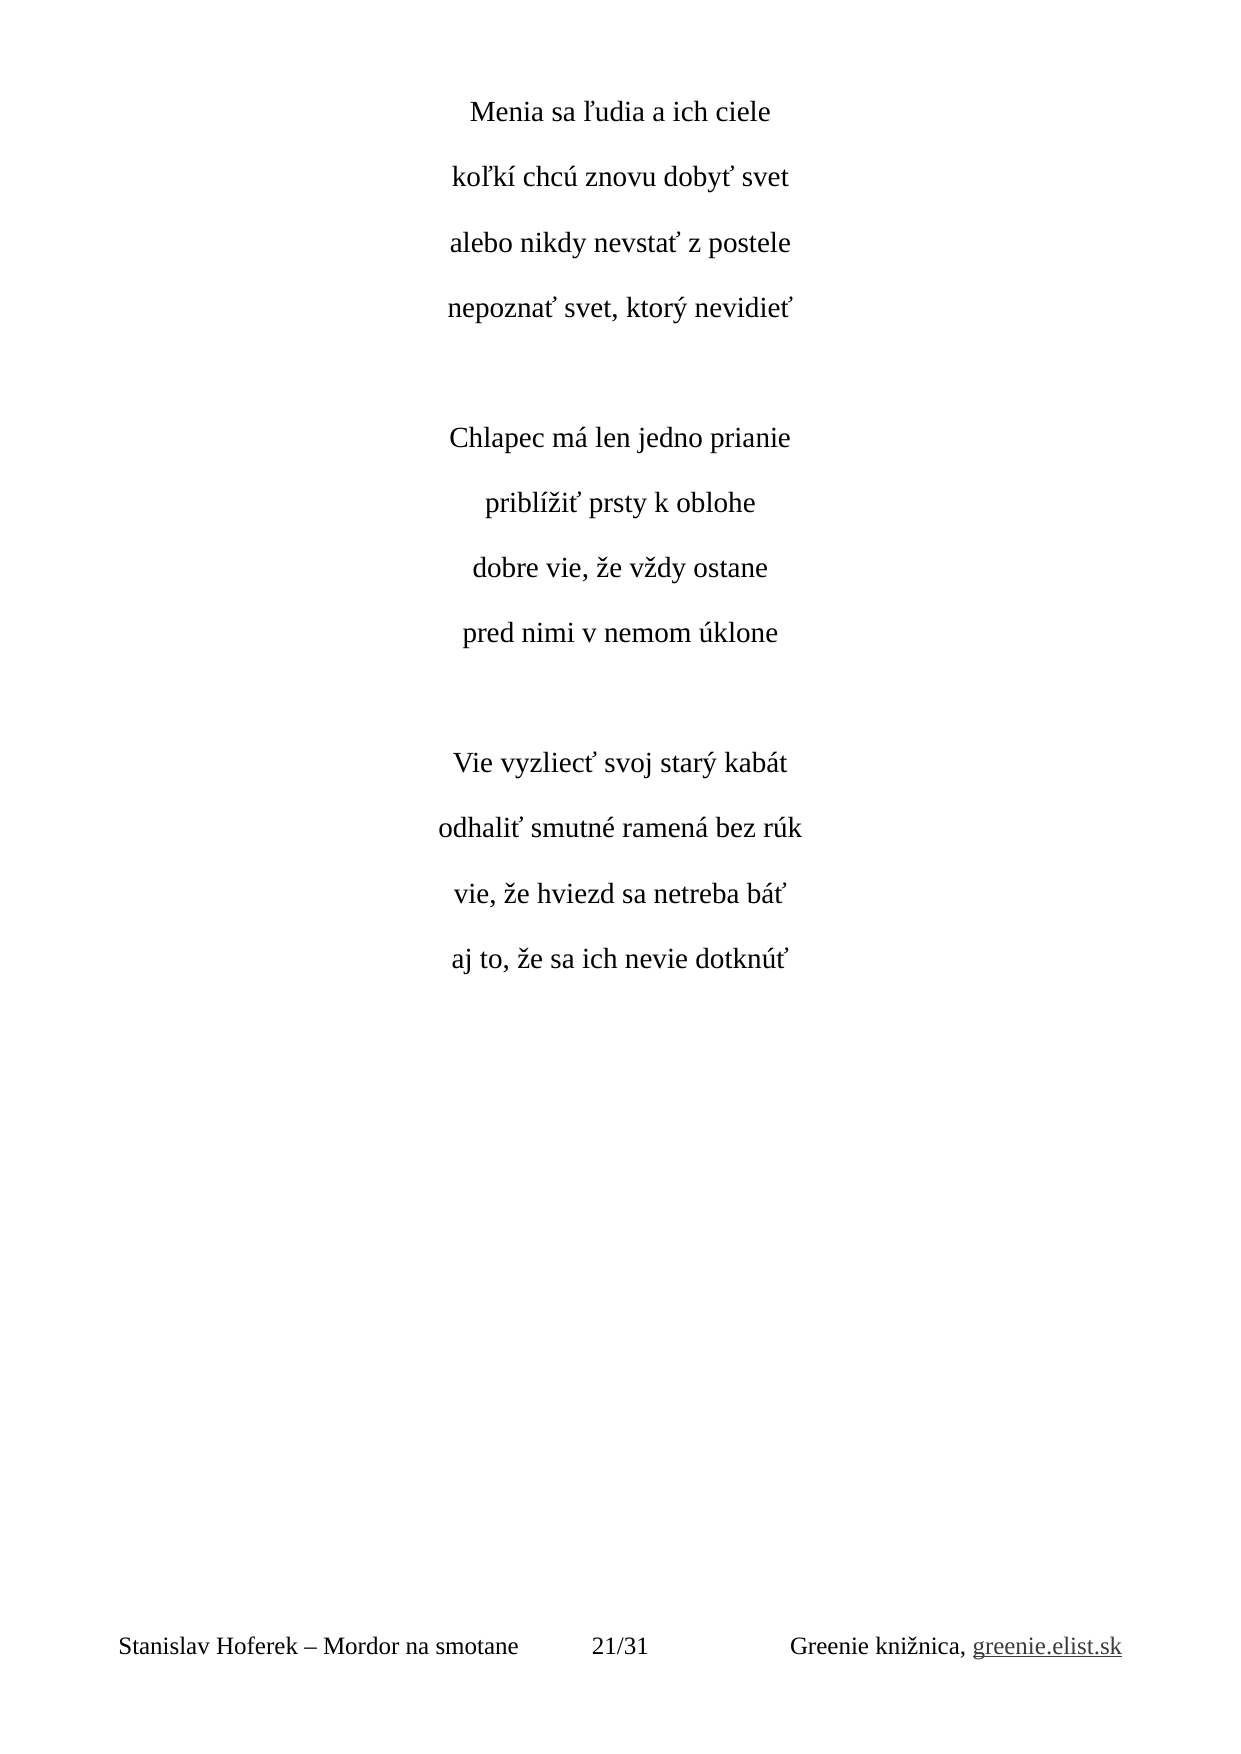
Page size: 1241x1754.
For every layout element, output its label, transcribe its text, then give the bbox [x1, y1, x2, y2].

text vie, že hviezd sa netreba báť [106, 876, 1134, 909]
text Chlapec má len jedno prianie [106, 420, 1134, 453]
text nepoznať svet, ktorý nevidieť [106, 290, 1134, 323]
text Menia sa ľudia a ich ciele [106, 94, 1134, 128]
text dobre vie, že vždy ostane [106, 550, 1134, 584]
text alebo nikdy nevstať z postele [106, 225, 1134, 258]
text Vie vyzliecť svoj starý kabát [106, 746, 1134, 779]
text aj to, že sa ich nevie dotknúť [106, 941, 1134, 974]
text koľkí chcú znovu dobyť svet [106, 159, 1134, 193]
text pred nimi v nemom úklone [106, 615, 1134, 649]
text odhaliť smutné ramená bez rúk [106, 811, 1134, 844]
text priblížiť prsty k oblohe [106, 485, 1134, 519]
